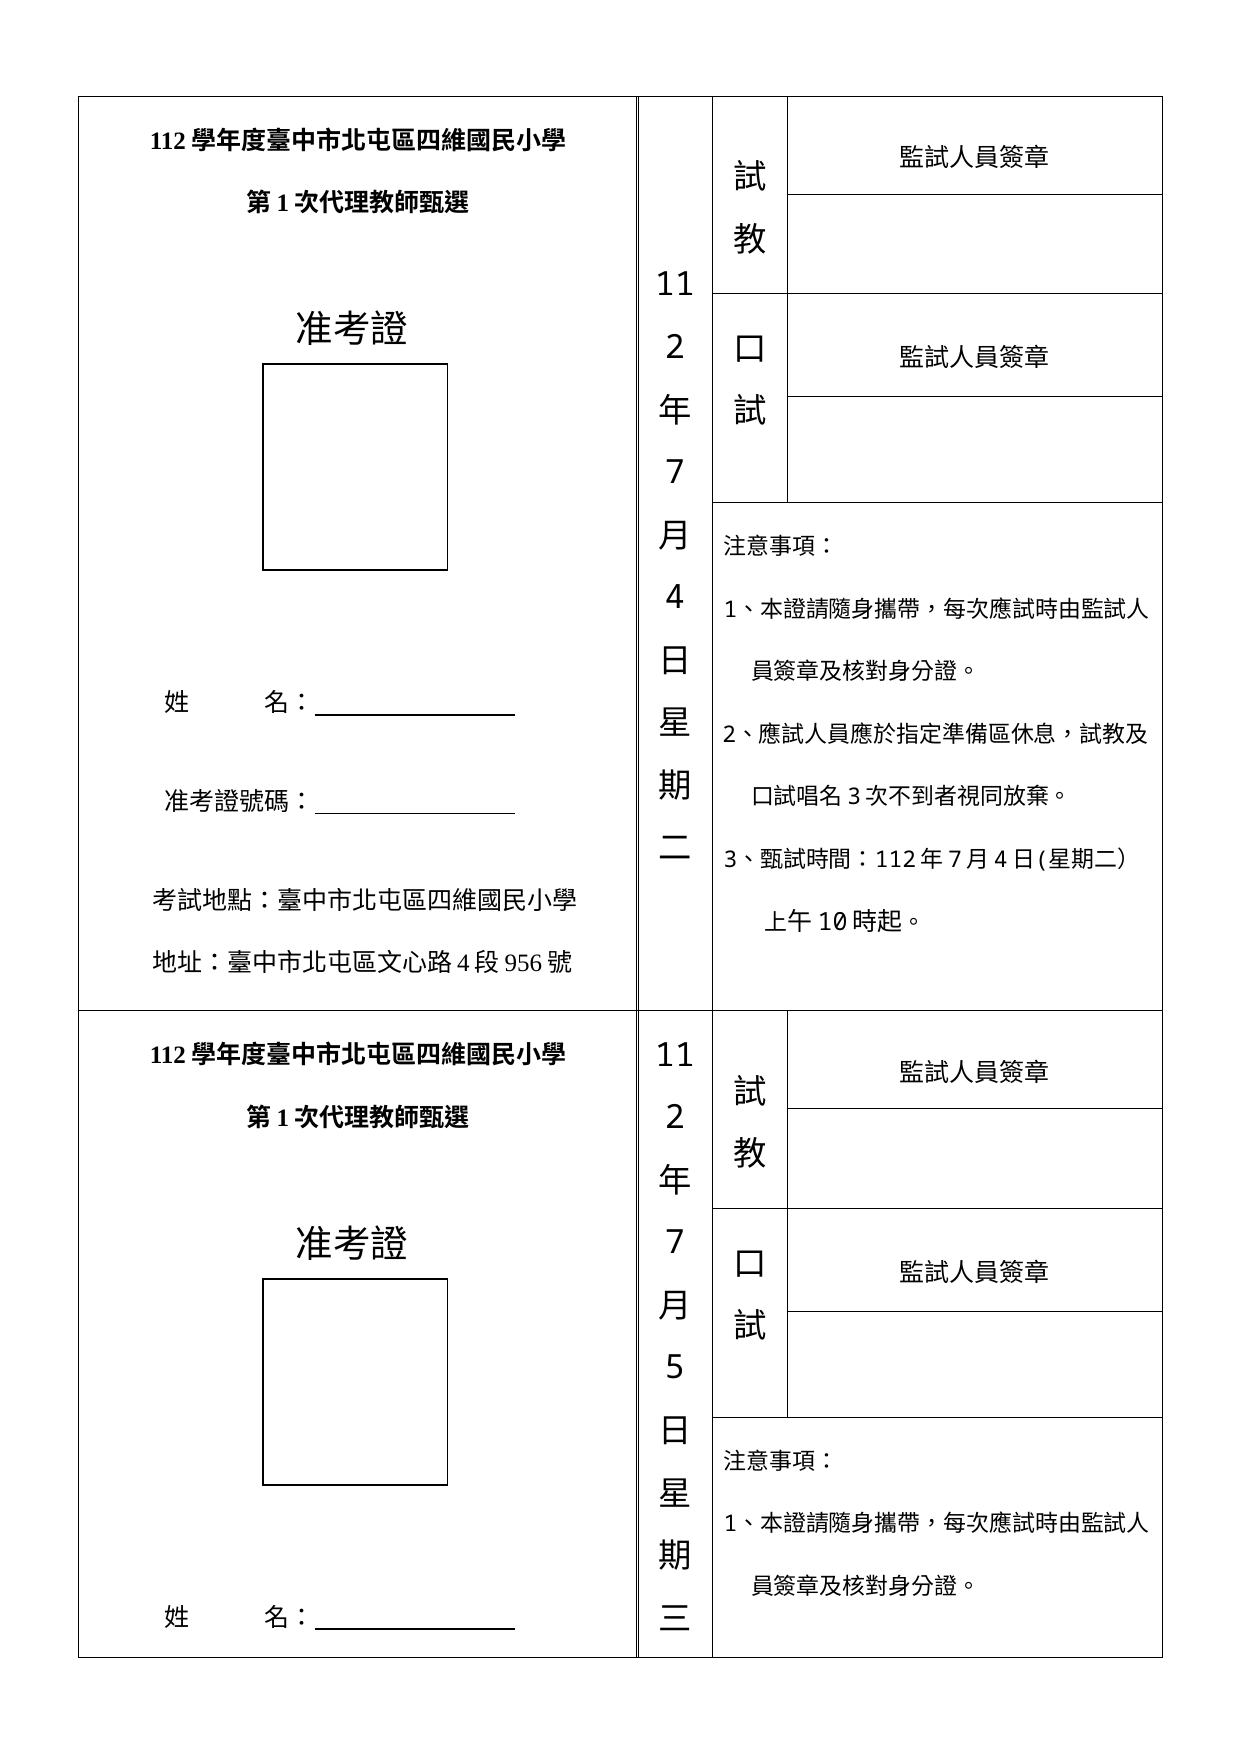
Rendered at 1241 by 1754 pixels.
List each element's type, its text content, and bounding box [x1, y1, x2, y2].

table_cell [788, 1109, 1162, 1208]
table_header 112 年 7月 4 日 星 期 二 [639, 97, 712, 1010]
table_cell 監試人員簽章 [788, 294, 1162, 396]
table_cell [788, 1312, 1162, 1417]
table_cell [788, 195, 1162, 293]
table_cell 注意事項： 1、本證請隨身攜帶，每次應試時由監試人員簽章及核對身分證。 [713, 1418, 1162, 1657]
table_cell 監試人員簽章 [788, 1209, 1162, 1311]
table_cell 112學年度臺中市北屯區四維國民小學 第1次代理教師甄選 准考證 姓 名： [79, 1011, 636, 1657]
table_cell 口試 [713, 294, 787, 502]
table_header 試 教 [713, 97, 787, 293]
table_cell 注意事項： 1、本證請隨身攜帶，每次應試時由監試人員簽章及核對身分證。 2、應試人員應於指定準備區休息，試教及口試唱名3次不到者視同放棄。 3、甄試時間：112年7月4日(星期二） 上午10時起。 [713, 503, 1162, 1010]
table_cell 口試 [713, 1209, 787, 1417]
table_header 監試人員簽章 [788, 97, 1162, 193]
table_cell 試 教 [713, 1011, 787, 1208]
table_cell 監試人員簽章 [788, 1011, 1162, 1108]
table_cell 112 年 7月 5 日 星 期 三 [639, 1011, 712, 1657]
table_cell [788, 397, 1162, 502]
table_header 112學年度臺中市北屯區四維國民小學 第1次代理教師甄選 准考證 姓 名： 准考證號碼： 考試地點：臺中市北屯區四維國民小學 地址：臺中市北屯區文心路4段956號 [79, 97, 636, 1010]
